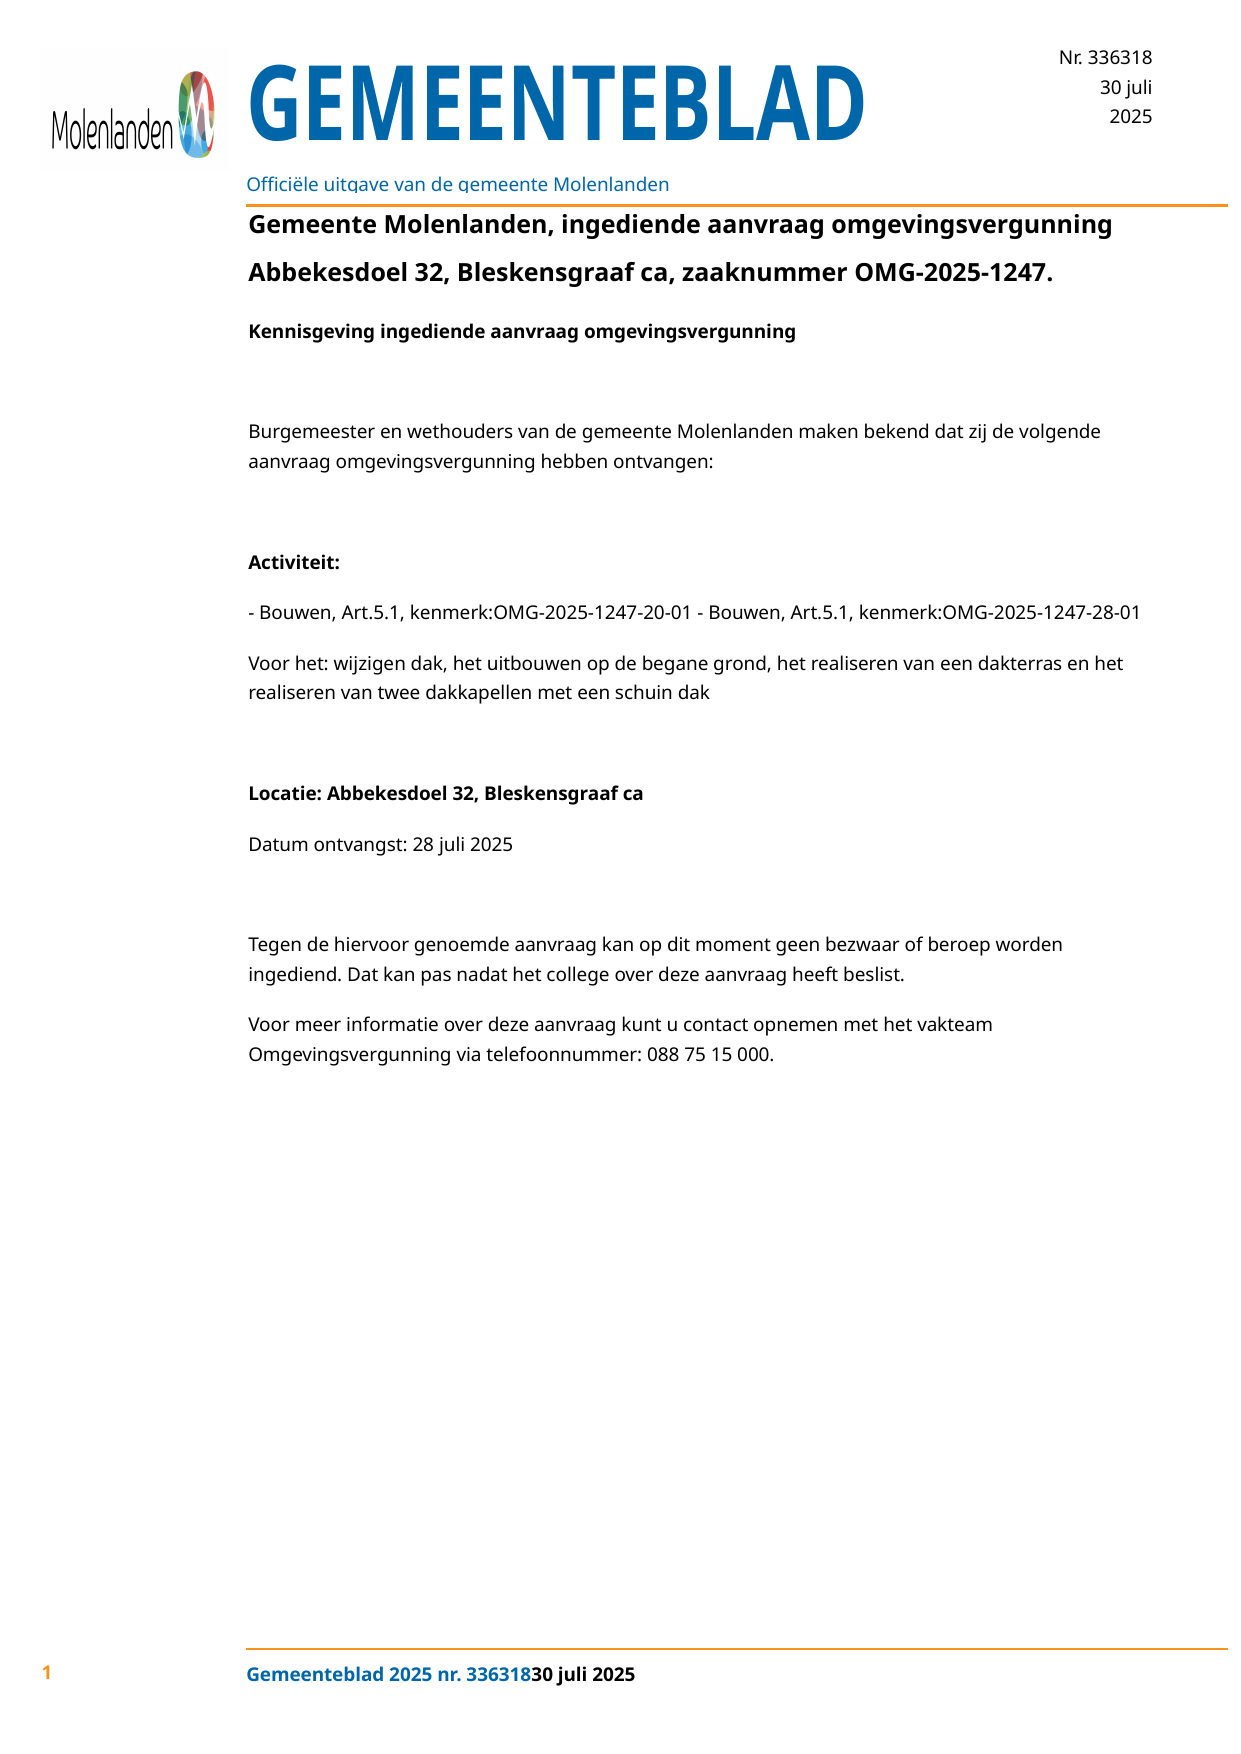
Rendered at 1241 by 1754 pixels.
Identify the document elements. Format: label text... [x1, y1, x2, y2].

text Datum ontvangst: 28 juli 2025 [248, 831, 1152, 857]
picture [41, 47, 231, 172]
text Locatie: Abbekesdoel 32, Bleskensgraaf ca [248, 780, 1152, 806]
text Kennisgeving ingediende aanvraag omgevingsvergunning [248, 318, 1152, 344]
text Gemeente Molenlanden, ingediende aanvraag omgevingsvergunning Abbekesdoel 32, Bleskensgraaf ca, zaaknummer OMG-2025-1247. [248, 207, 1152, 288]
text Activiteit: [248, 549, 1152, 575]
text - Bouwen, Art.5.1, kenmerk:OMG-2025-1247-20-01 - Bouwen, Art.5.1, kenmerk:OMG-2025-1247-28-01 [248, 599, 1152, 625]
text Burgemeester en wethouders van de gemeente Molenlanden maken bekend dat zij de volgende aanvraag omgevingsvergunning hebben ontvangen: [248, 419, 1152, 474]
text Tegen de hiervoor genoemde aanvraag kan op dit moment geen bezwaar of beroep worden ingediend. Dat kan pas nadat het college over deze aanvraag heeft beslist. [248, 932, 1152, 987]
text Voor het: wijzigen dak, het uitbouwen op de begane grond, het realiseren van een dakterras en het realiseren van twee dakkapellen met een schuin dak [248, 650, 1152, 705]
text Voor meer informatie over deze aanvraag kunt u contact opnemen met het vakteam Omgevingsvergunning via telefoonnummer: 088 75 15 000. [248, 1012, 1152, 1067]
